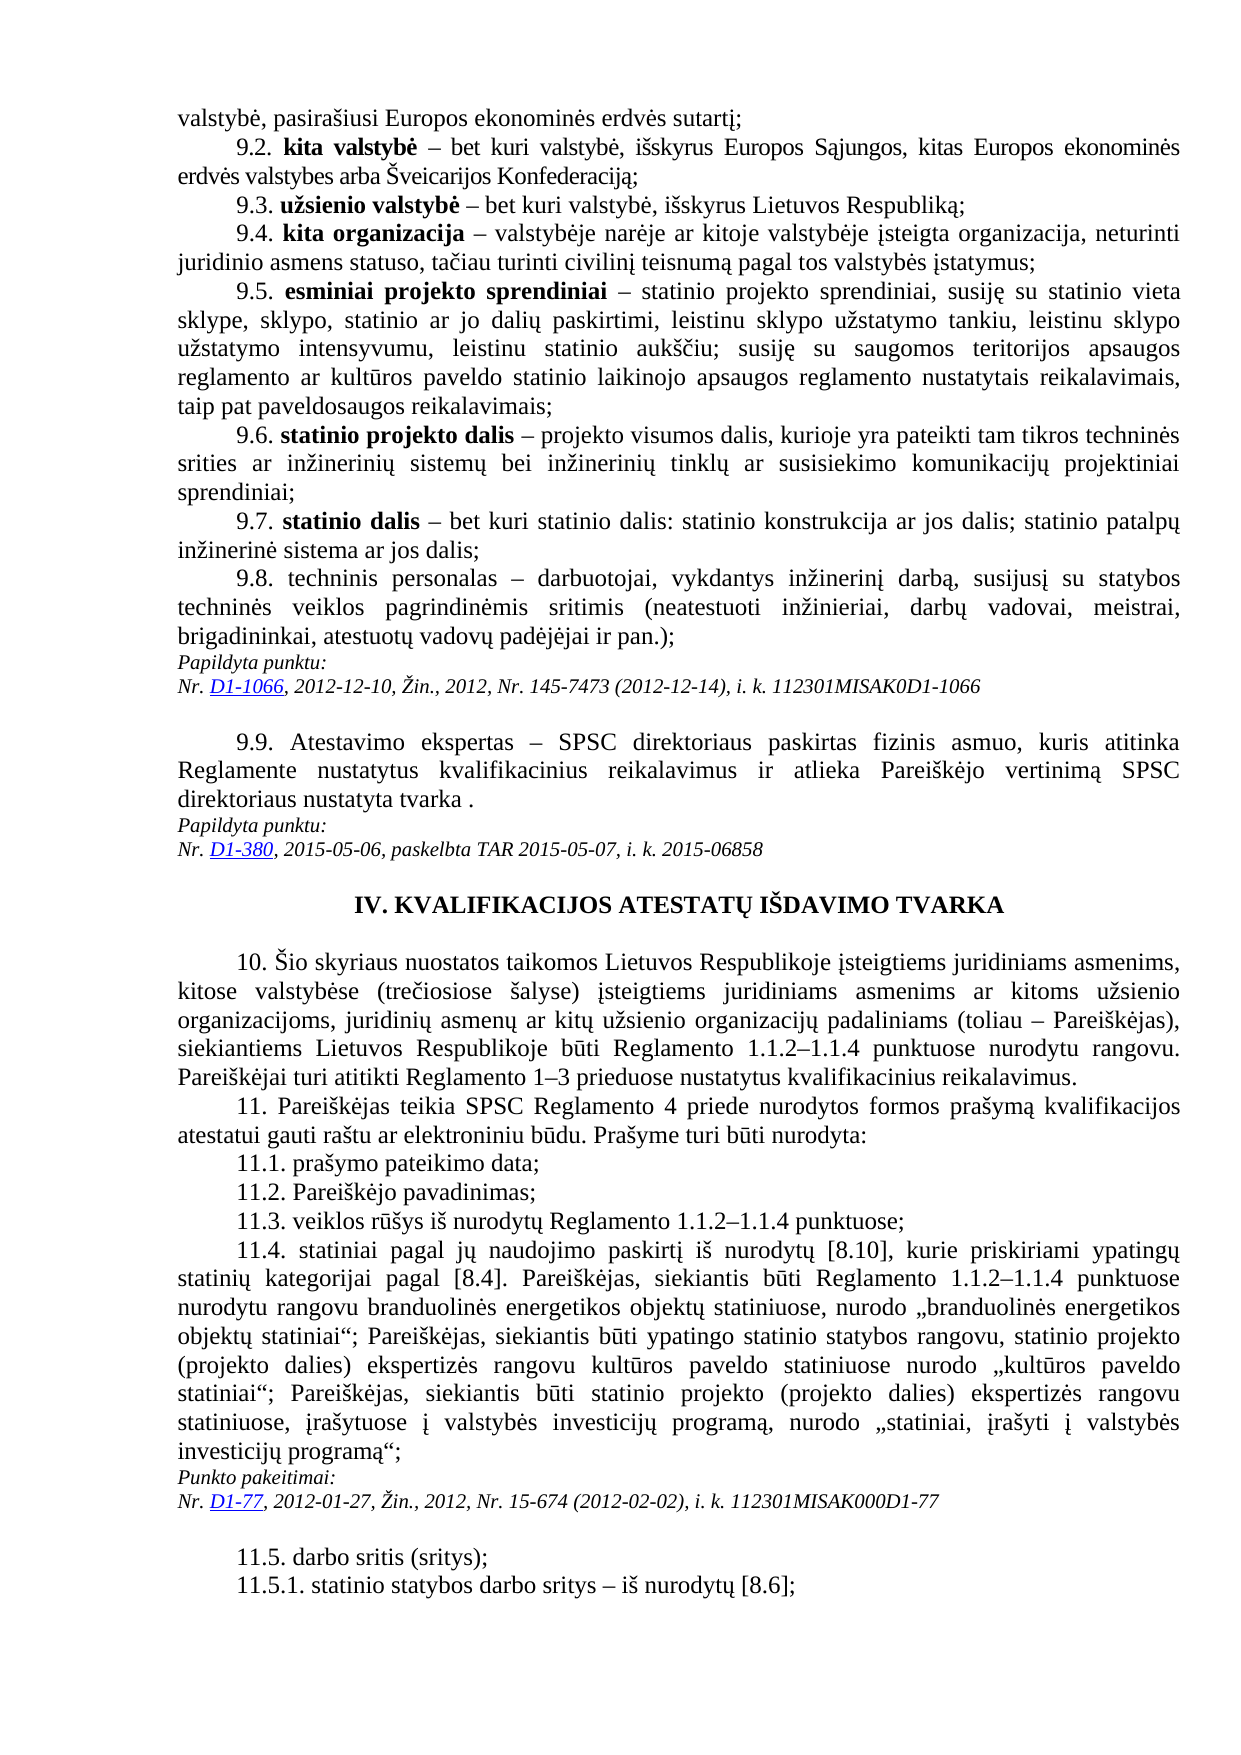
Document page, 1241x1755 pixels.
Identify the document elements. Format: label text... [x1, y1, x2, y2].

text 10. Šio skyriaus nuostatos taikomos Lietuvos Respublikoje įsteigtiems juridiniams asmenims, kitose valstybėse (trečiosiose šalyse) įsteigtiems juridiniams asmenims ar kitoms užsienio organizacijoms, juridinių asmenų ar kitų užsienio organizacijų padaliniams (toliau – Pareiškėjas), siekiantiems Lietuvos Respublikoje būti Reglamento 1.1.2–1.1.4 punktuose nurodytu rangovu. Pareiškėjai turi atitikti Reglamento 1–3 prieduose nustatytus kvalifikacinius reikalavimus. [177, 947, 1181, 1091]
text Nr. D1-380, 2015-05-06, paskelbta TAR 2015-05-07, i. k. 2015-06858 [177, 837, 1181, 861]
text 11. Pareiškėjas teikia SPSC Reglamento 4 priede nurodytos formos prašymą kvalifikacijos atestatui gauti raštu ar elektroniniu būdu. Prašyme turi būti nurodyta: [177, 1091, 1181, 1148]
text Punkto pakeitimai: [177, 1465, 1181, 1489]
text 9.8. techninis personalas – darbuotojai, vykdantys inžinerinį darbą, susijusį su statybos techninės veiklos pagrindinėmis sritimis (neatestuoti inžinieriai, darbų vadovai, meistrai, brigadininkai, atestuotų vadovų padėjėjai ir pan.); [177, 563, 1181, 650]
text 9.5. esminiai projekto sprendiniai – statinio projekto sprendiniai, susiję su statinio vieta sklype, sklypo, statinio ar jo dalių paskirtimi, leistinu sklypo užstatymo tankiu, leistinu sklypo užstatymo intensyvumu, leistinu statinio aukščiu; susiję su saugomos teritorijos apsaugos reglamento ar kultūros paveldo statinio laikinojo apsaugos reglamento nustatytais reikalavimais, taip pat paveldosaugos reikalavimais; [177, 276, 1181, 420]
text Nr. D1-77, 2012-01-27, Žin., 2012, Nr. 15-674 (2012-02-02), i. k. 112301MISAK000D1-77 [177, 1489, 1181, 1513]
text 9.3. užsienio valstybė – bet kuri valstybė, išskyrus Lietuvos Respubliką; [177, 190, 1181, 218]
text Papildyta punktu: [177, 650, 1181, 674]
text 11.4. statiniai pagal jų naudojimo paskirtį iš nurodytų [8.10], kurie priskiriami ypatingų statinių kategorijai pagal [8.4]. Pareiškėjas, siekiantis būti Reglamento 1.1.2–1.1.4 punktuose nurodytu rangovu branduolinės energetikos objektų statiniuose, nurodo „branduolinės energetikos objektų statiniai“; Pareiškėjas, siekiantis būti ypatingo statinio statybos rangovu, statinio projekto (projekto dalies) ekspertizės rangovu kultūros paveldo statiniuose nurodo „kultūros paveldo statiniai“; Pareiškėjas, siekiantis būti statinio projekto (projekto dalies) ekspertizės rangovu statiniuose, įrašytuose į valstybės investicijų programą, nurodo „statiniai, įrašyti į valstybės investicijų programą“; [177, 1235, 1181, 1465]
text Papildyta punktu: [177, 813, 1181, 837]
text 11.1. prašymo pateikimo data; [177, 1148, 1181, 1177]
text 11.5.1. statinio statybos darbo sritys – iš nurodytų [8.6]; [177, 1570, 1181, 1599]
text 11.2. Pareiškėjo pavadinimas; [177, 1177, 1181, 1206]
text 9.7. statinio dalis – bet kuri statinio dalis: statinio konstrukcija ar jos dalis; statinio patalpų inžinerinė sistema ar jos dalis; [177, 506, 1181, 563]
text valstybė, pasirašiusi Europos ekonominės erdvės sutartį; [177, 103, 1181, 132]
text 11.3. veiklos rūšys iš nurodytų Reglamento 1.1.2–1.1.4 punktuose; [177, 1206, 1181, 1235]
text Nr. D1-1066, 2012-12-10, Žin., 2012, Nr. 145-7473 (2012-12-14), i. k. 112301MISAK0D1-1066 [177, 674, 1181, 698]
text 9.2. kita valstybė – bet kuri valstybė, išskyrus Europos Sąjungos, kitas Europos ekonominės erdvės valstybes arba Šveicarijos Konfederaciją; [177, 132, 1181, 190]
text 9.6. statinio projekto dalis – projekto visumos dalis, kurioje yra pateikti tam tikros techninės srities ar inžinerinių sistemų bei inžinerinių tinklų ar susisiekimo komunikacijų projektiniai sprendiniai; [177, 420, 1181, 506]
text IV. KVALIFIKACIJOS ATESTATŲ IŠDAVIMO TVARKA [177, 890, 1181, 918]
text 11.5. darbo sritis (sritys); [177, 1542, 1181, 1570]
text 9.9. Atestavimo ekspertas – SPSC direktoriaus paskirtas fizinis asmuo, kuris atitinka Reglamente nustatytus kvalifikacinius reikalavimus ir atlieka Pareiškėjo vertinimą SPSC direktoriaus nustatyta tvarka . [177, 727, 1181, 813]
text 9.4. kita organizacija – valstybėje narėje ar kitoje valstybėje įsteigta organizacija, neturinti juridinio asmens statuso, tačiau turinti civilinį teisnumą pagal tos valstybės įstatymus; [177, 218, 1181, 276]
